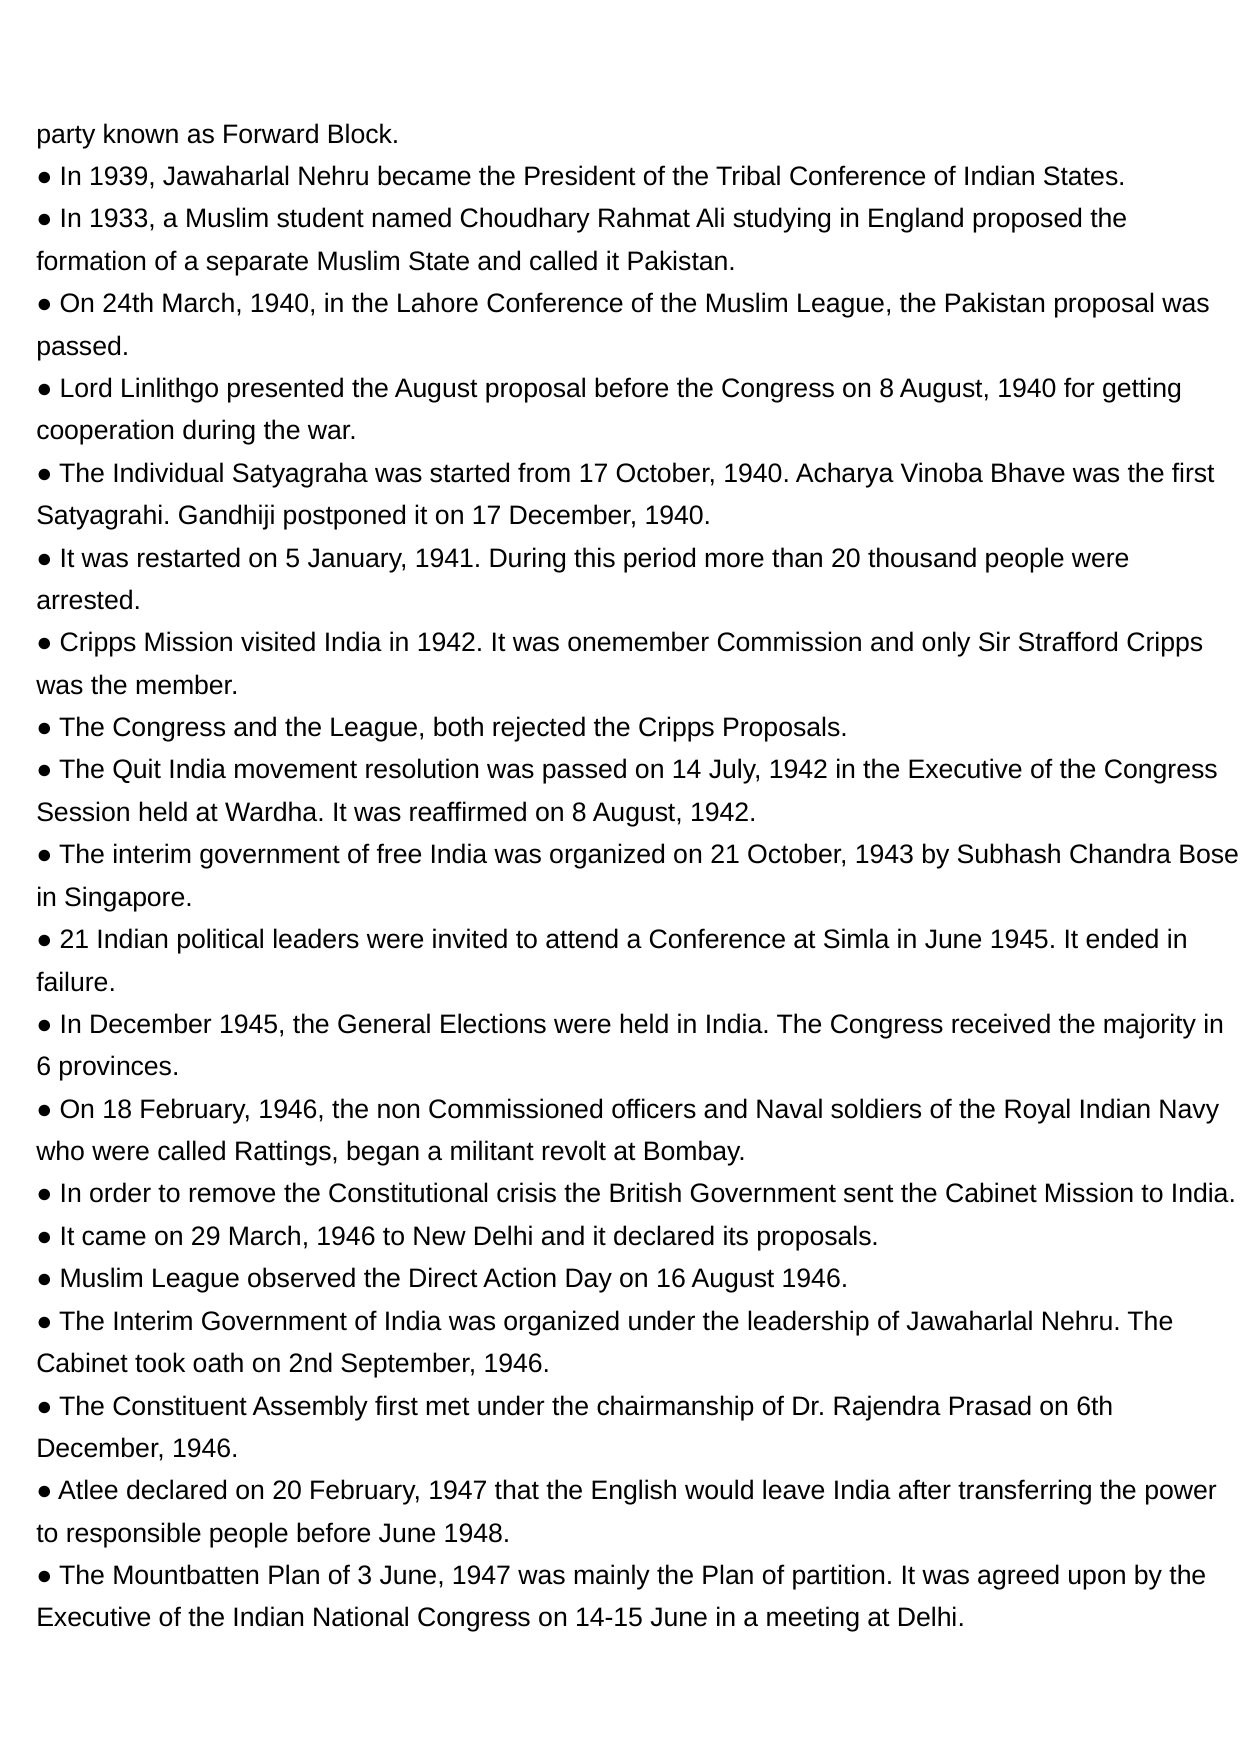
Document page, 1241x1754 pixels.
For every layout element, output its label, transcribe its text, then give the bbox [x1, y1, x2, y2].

text party known as Forward Block. ● In 1939, Jawaharlal Nehru became the President of the Tribal Conference of Indian States. ● In 1933, a Muslim student named Choudhary Rahmat Ali studying in England proposed the formation of a separate Muslim State and called it Pakistan. ● On 24th March, 1940, in the Lahore Conference of the Muslim League, the Pakistan proposal was passed. ● Lord Linlithgo presented the August proposal before the Congress on 8 August, 1940 for getting cooperation during the war. ● The Individual Satyagraha was started from 17 October, 1940. Acharya Vinoba Bhave was the first Satyagrahi. Gandhiji postponed it on 17 December, 1940. ● It was restarted on 5 January, 1941. During this period more than 20 thousand people were arrested. ● Cripps Mission visited India in 1942. It was onemember Commission and only Sir Strafford Cripps was the member. ● The Congress and the League, both rejected the Cripps Proposals. ● The Quit India movement resolution was passed on 14 July, 1942 in the Executive of the Congress Session held at Wardha. It was reaffirmed on 8 August, 1942. ● The interim government of free India was organized on 21 October, 1943 by Subhash Chandra Bose in Singapore. ● 21 Indian political leaders were invited to attend a Conference at Simla in June 1945. It ended in failure. ● In December 1945, the General Elections were held in India. The Congress received the majority in 6 provinces. ● On 18 February, 1946, the non Commissioned officers and Naval soldiers of the Royal Indian Navy who were called Rattings, began a militant revolt at Bombay. ● In order to remove the Constitutional crisis the British Government sent the Cabinet Mission to India. ● It came on 29 March, 1946 to New Delhi and it declared its proposals. ● Muslim League observed the Direct Action Day on 16 August 1946. ● The Interim Government of India was organized under the leadership of Jawaharlal Nehru. The Cabinet took oath on 2nd September, 1946. ● The Constituent Assembly first met under the chairmanship of Dr. Rajendra Prasad on 6th December, 1946. ● Atlee declared on 20 February, 1947 that the English would leave India after transferring the power to responsible people before June 1948. ● The Mountbatten Plan of 3 June, 1947 was mainly the Plan of partition. It was agreed upon by the Executive of the Indian National Congress on 14-15 June in a meeting at Delhi. [36, 118, 1240, 1632]
